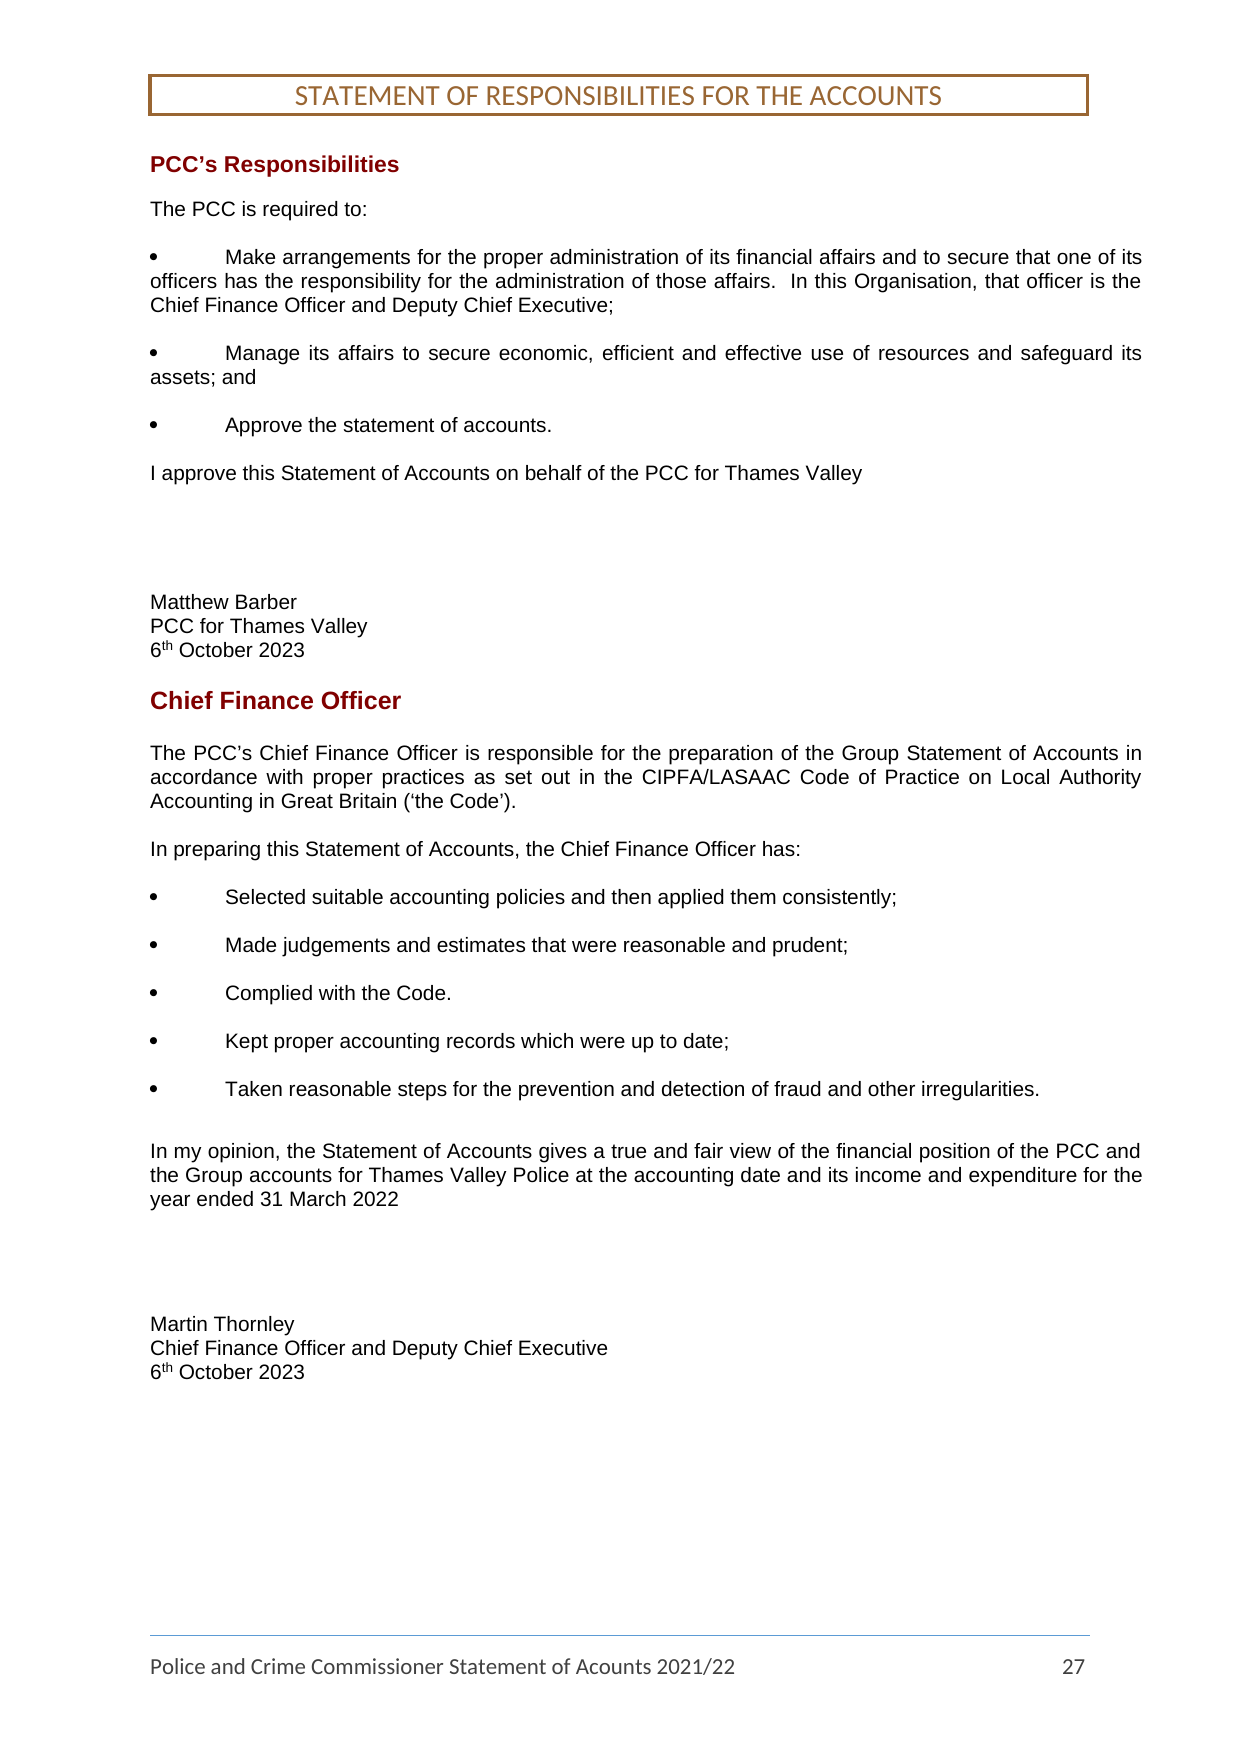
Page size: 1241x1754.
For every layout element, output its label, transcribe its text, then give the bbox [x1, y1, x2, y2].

text PCC for Thames Valley [150, 614, 1144, 638]
list Selected suitable accounting policies and then applied them consistently; [150, 885, 1144, 909]
list Kept proper accounting records which were up to date; [150, 1029, 1144, 1053]
text In my opinion, the Statement of Accounts gives a true and fair view of the financial position of the PCC and the Group accounts for Thames Valley Police at the accounting date and its income and expenditure for the year ended 31 March 2022 [150, 1139, 1144, 1211]
subtitle PCC’s Responsibilities [150, 151, 1144, 178]
list Manage its affairs to secure economic, efficient and effective use of resources and safeguard its assets; and [150, 341, 1144, 389]
list Taken reasonable steps for the prevention and detection of fraud and other irregularities. [150, 1077, 1144, 1101]
text 6th October 2023 [150, 1360, 1144, 1384]
text Chief Finance Officer and Deputy Chief Executive [150, 1336, 1144, 1360]
subtitle Chief Finance Officer [150, 686, 1144, 714]
text In preparing this Statement of Accounts, the Chief Finance Officer has: [150, 837, 1144, 861]
list Complied with the Code. [150, 981, 1144, 1005]
text I approve this Statement of Accounts on behalf of the PCC for Thames Valley [150, 461, 1144, 484]
text The PCC is required to: [150, 197, 1144, 221]
text Martin Thornley [150, 1312, 1144, 1336]
list Approve the statement of accounts. [150, 413, 1144, 437]
text Matthew Barber [150, 590, 1144, 614]
list Made judgements and estimates that were reasonable and prudent; [150, 933, 1144, 957]
text The PCC’s Chief Finance Officer is responsible for the preparation of the Group Statement of Accounts in accordance with proper practices as set out in the CIPFA/LASAAC Code of Practice on Local Authority Accounting in Great Britain (‘the Code’). [150, 741, 1144, 813]
list Make arrangements for the proper administration of its financial affairs and to secure that one of its officers has the responsibility for the administration of those affairs. In this Organisation, that officer is the Chief Finance Officer and Deputy Chief Executive; [150, 245, 1144, 317]
text 6th October 2023 [150, 638, 1144, 662]
